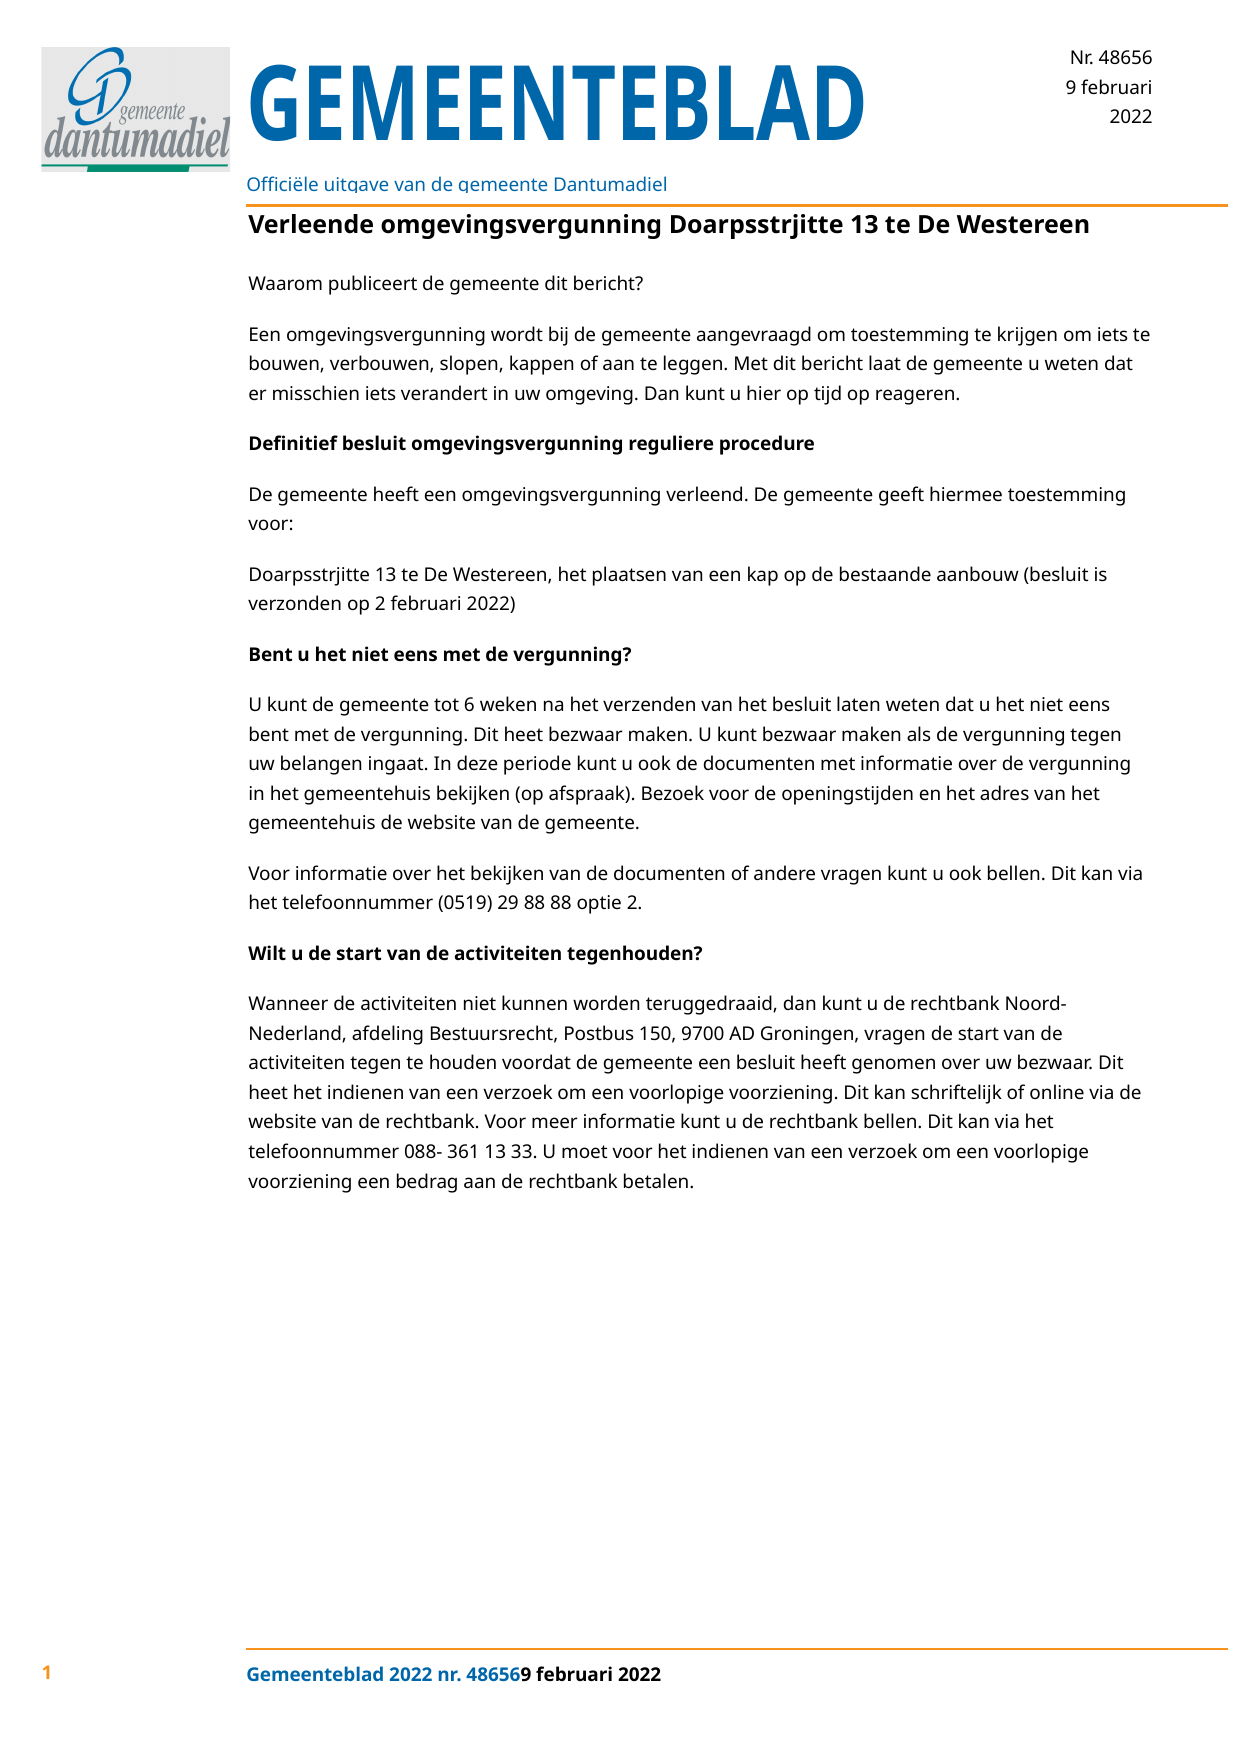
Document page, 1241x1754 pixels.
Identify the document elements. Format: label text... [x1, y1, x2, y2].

text Verleende omgevingsvergunning Doarpsstrjitte 13 te De Westereen [248, 207, 1152, 241]
text Bent u het niet eens met de vergunning? [248, 641, 1152, 666]
text U kunt de gemeente tot 6 weken na het verzenden van het besluit laten weten dat u het niet eens bent met de vergunning. Dit heet bezwaar maken. U kunt bezwaar maken als de vergunning tegen uw belangen ingaat. In deze periode kunt u ook de documenten met informatie over de vergunning in het gemeentehuis bekijken (op afspraak). Bezoek voor de openingstijden en het adres van het gemeentehuis de website van de gemeente. [248, 691, 1152, 835]
text Een omgevingsvergunning wordt bij de gemeente aangevraagd om toestemming te krijgen om iets te bouwen, verbouwen, slopen, kappen of aan te leggen. Met dit bericht laat de gemeente u weten dat er misschien iets verandert in uw omgeving. Dan kunt u hier op tijd op reageren. [248, 321, 1152, 406]
text De gemeente heeft een omgevingsvergunning verleend. De gemeente geeft hiermee toestemming voor: [248, 481, 1152, 536]
text Waarom publiceert de gemeente dit bericht? [248, 270, 1152, 296]
text Doarpsstrjitte 13 te De Westereen, het plaatsen van een kap op de bestaande aanbouw (besluit is verzonden op 2 februari 2022) [248, 561, 1152, 616]
picture [41, 47, 231, 172]
text Voor informatie over het bekijken van de documenten of andere vragen kunt u ook bellen. Dit kan via het telefoonnummer (0519) 29 88 88 optie 2. [248, 860, 1152, 915]
text Definitief besluit omgevingsvergunning reguliere procedure [248, 430, 1152, 456]
text Wanneer de activiteiten niet kunnen worden teruggedraaid, dan kunt u de rechtbank Noord-Nederland, afdeling Bestuursrecht, Postbus 150, 9700 AD Groningen, vragen de start van de activiteiten tegen te houden voordat de gemeente een besluit heeft genomen over uw bezwaar. Dit heet het indienen van een verzoek om een voorlopige voorziening. Dit kan schriftelijk of online via de website van de rechtbank. Voor meer informatie kunt u de rechtbank bellen. Dit kan via het telefoonnummer 088- 361 13 33. U moet voor het indienen van een verzoek om een voorlopige voorziening een bedrag aan de rechtbank betalen. [248, 990, 1152, 1193]
text Wilt u de start van de activiteiten tegenhouden? [248, 940, 1152, 966]
